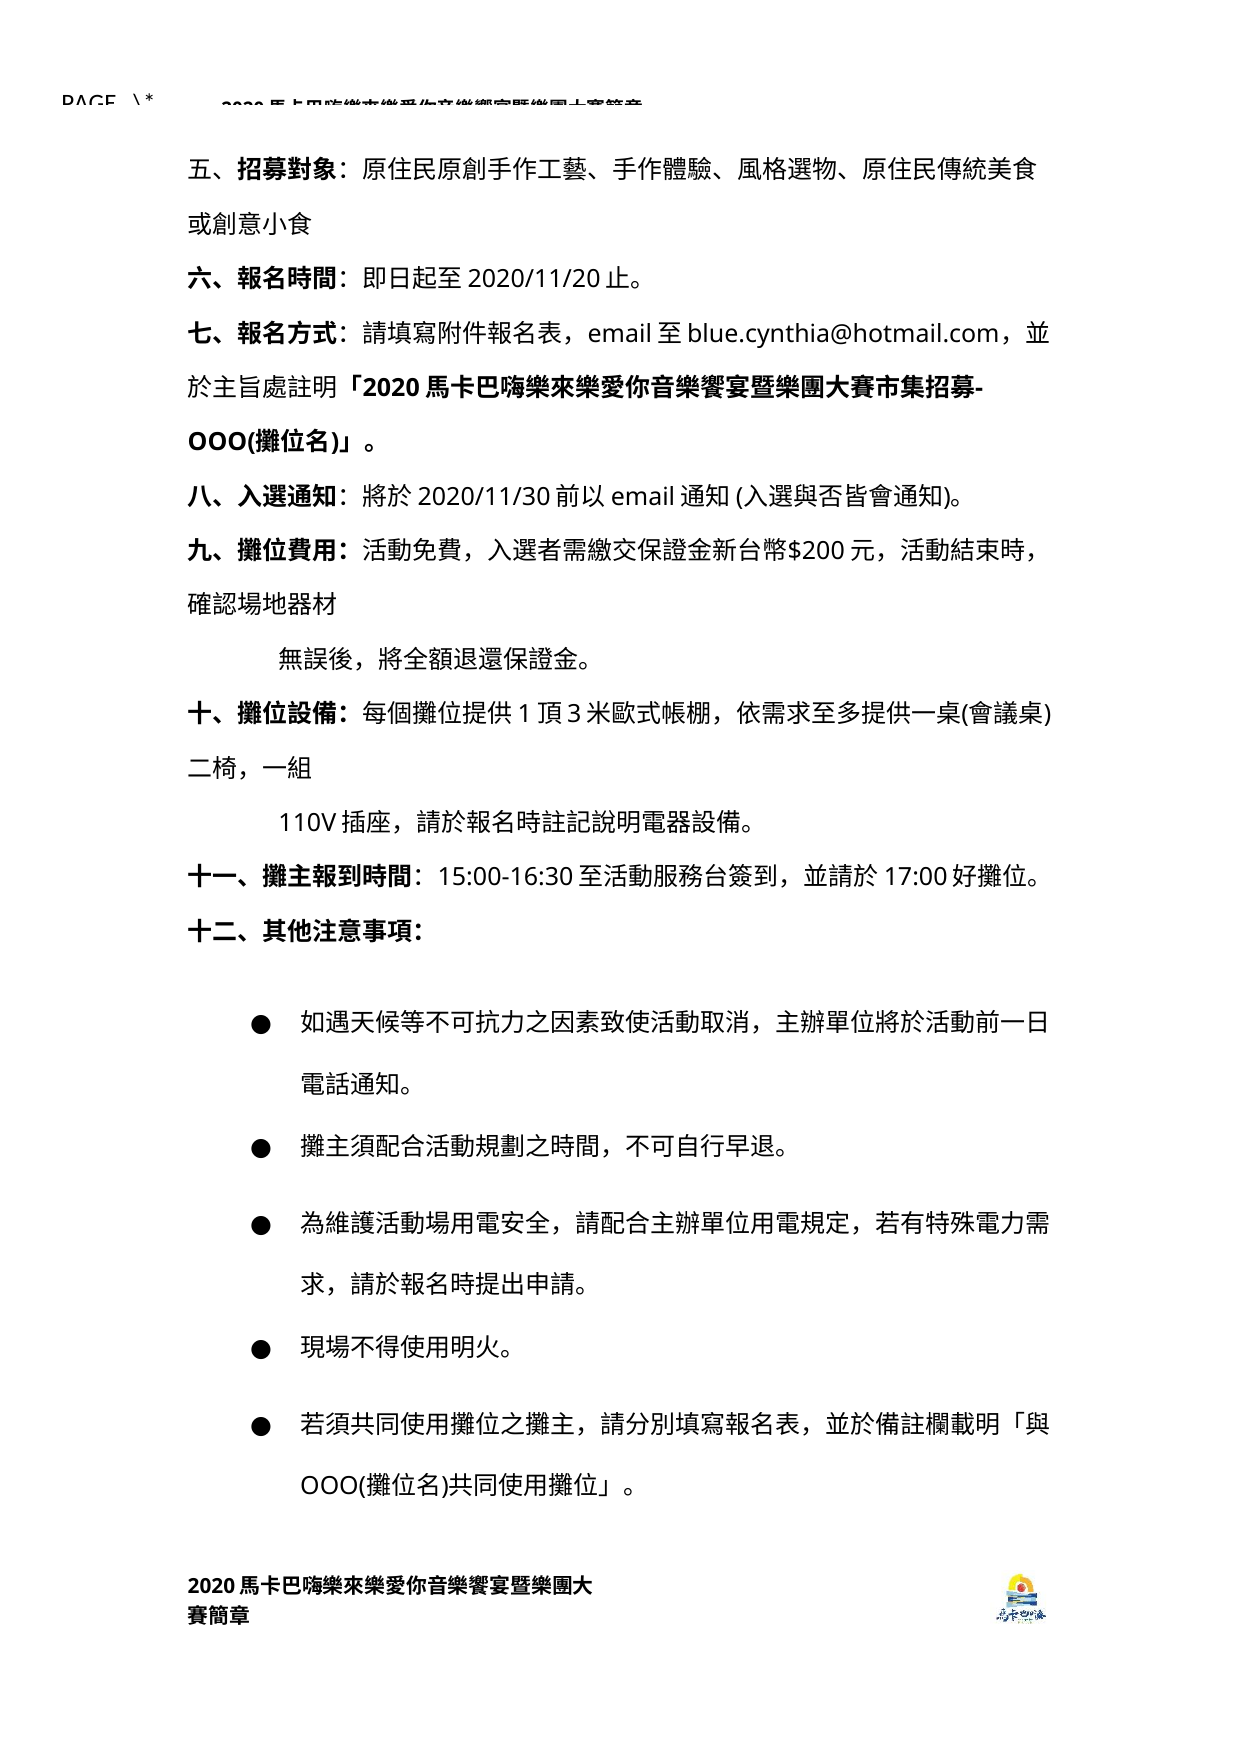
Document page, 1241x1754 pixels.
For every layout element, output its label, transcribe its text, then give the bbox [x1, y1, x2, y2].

list 攤主須配合活動規劃之時間，不可自行早退。 [250, 1118, 1053, 1170]
text 110V插座，請於報名時註記說明電器設備。 [187, 802, 1053, 839]
text 八、入選通知：將於2020/11/30前以email通知 (入選與否皆會通知)。 [187, 476, 1053, 512]
list 如遇天候等不可抗力之因素致使活動取消，主辦單位將於活動前一日電話通知。 [250, 995, 1053, 1100]
text 無誤後，將全額退還保證金。 [187, 639, 1053, 676]
text 五、招募對象：原住民原創手作工藝、手作體驗、風格選物、原住民傳統美食或創意小食 [187, 150, 1053, 241]
text 七、報名方式：請填寫附件報名表，email至blue.cynthia@hotmail.com，並於主旨處註明「2020馬卡巴嗨樂來樂愛你音樂饗宴暨樂團大賽市集招募-OOO(攤位名)」。 [187, 313, 1053, 458]
list 為維護活動場用電安全，請配合主辦單位用電規定，若有特殊電力需求，請於報名時提出申請。 [250, 1195, 1053, 1301]
list 現場不得使用明火。 [250, 1319, 1053, 1370]
text 十、攤位設備：每個攤位提供1頂3米歐式帳棚，依需求至多提供一桌(會議桌)二椅，一組 [187, 694, 1053, 784]
text 十二、其他注意事項： [187, 911, 1053, 947]
picture [990, 1570, 1052, 1629]
text 六、報名時間：即日起至2020/11/20止。 [187, 259, 1053, 295]
text 九、攤位費用：活動免費，入選者需繳交保證金新台幣$200元，活動結束時，確認場地器材 [187, 531, 1053, 621]
text 十一、攤主報到時間：15:00-16:30至活動服務台簽到，並請於17:00好攤位。 [187, 857, 1053, 893]
list 若須共同使用攤位之攤主，請分別填寫報名表，並於備註欄載明「與OOO(攤位名)共同使用攤位」。 [250, 1396, 1053, 1502]
